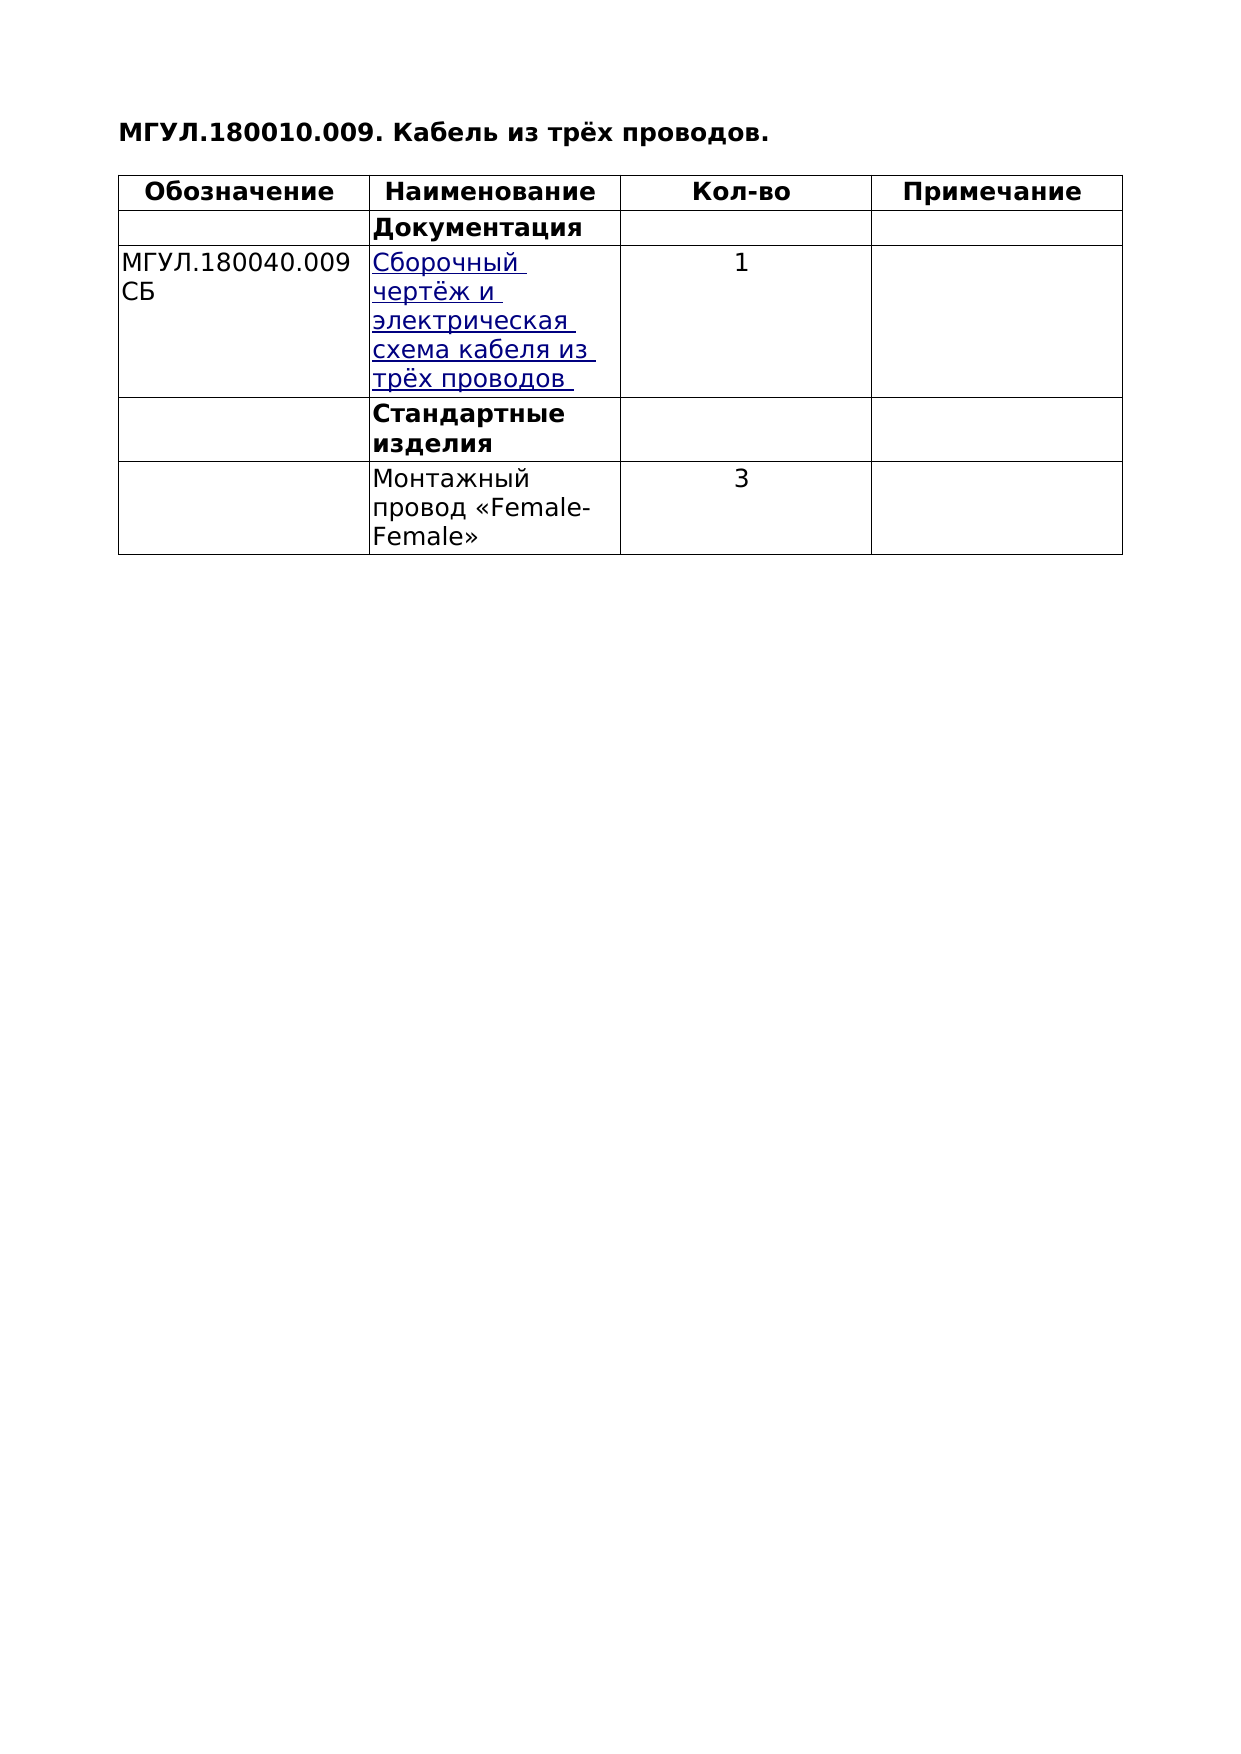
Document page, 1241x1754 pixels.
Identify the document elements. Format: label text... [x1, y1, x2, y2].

table_cell МГУЛ.180040.009СБ [119, 246, 369, 397]
table_cell [621, 398, 871, 461]
table_cell [872, 211, 1122, 245]
table_cell Сборочный чертёж и электрическая схема кабеля из трёх проводов [370, 246, 620, 397]
table_cell Стандартные изделия [370, 398, 620, 461]
table_cell [872, 462, 1122, 554]
table_cell Документация [370, 211, 620, 245]
table_header Обозначение [119, 176, 369, 210]
table_header Примечание [872, 176, 1122, 210]
table_cell [621, 211, 871, 245]
table_cell [119, 211, 369, 245]
table_cell [119, 462, 369, 554]
table_cell 1 [621, 246, 871, 397]
table_cell [872, 398, 1122, 461]
table_cell [119, 398, 369, 461]
table_cell Монтажный провод «Female-Female» [370, 462, 620, 554]
text МГУЛ.180010.009. Кабель из трёх проводов. [118, 118, 1122, 147]
table_header Кол-во [621, 176, 871, 210]
table_cell 3 [621, 462, 871, 554]
table_header Наименование [370, 176, 620, 210]
table_cell [872, 246, 1122, 397]
